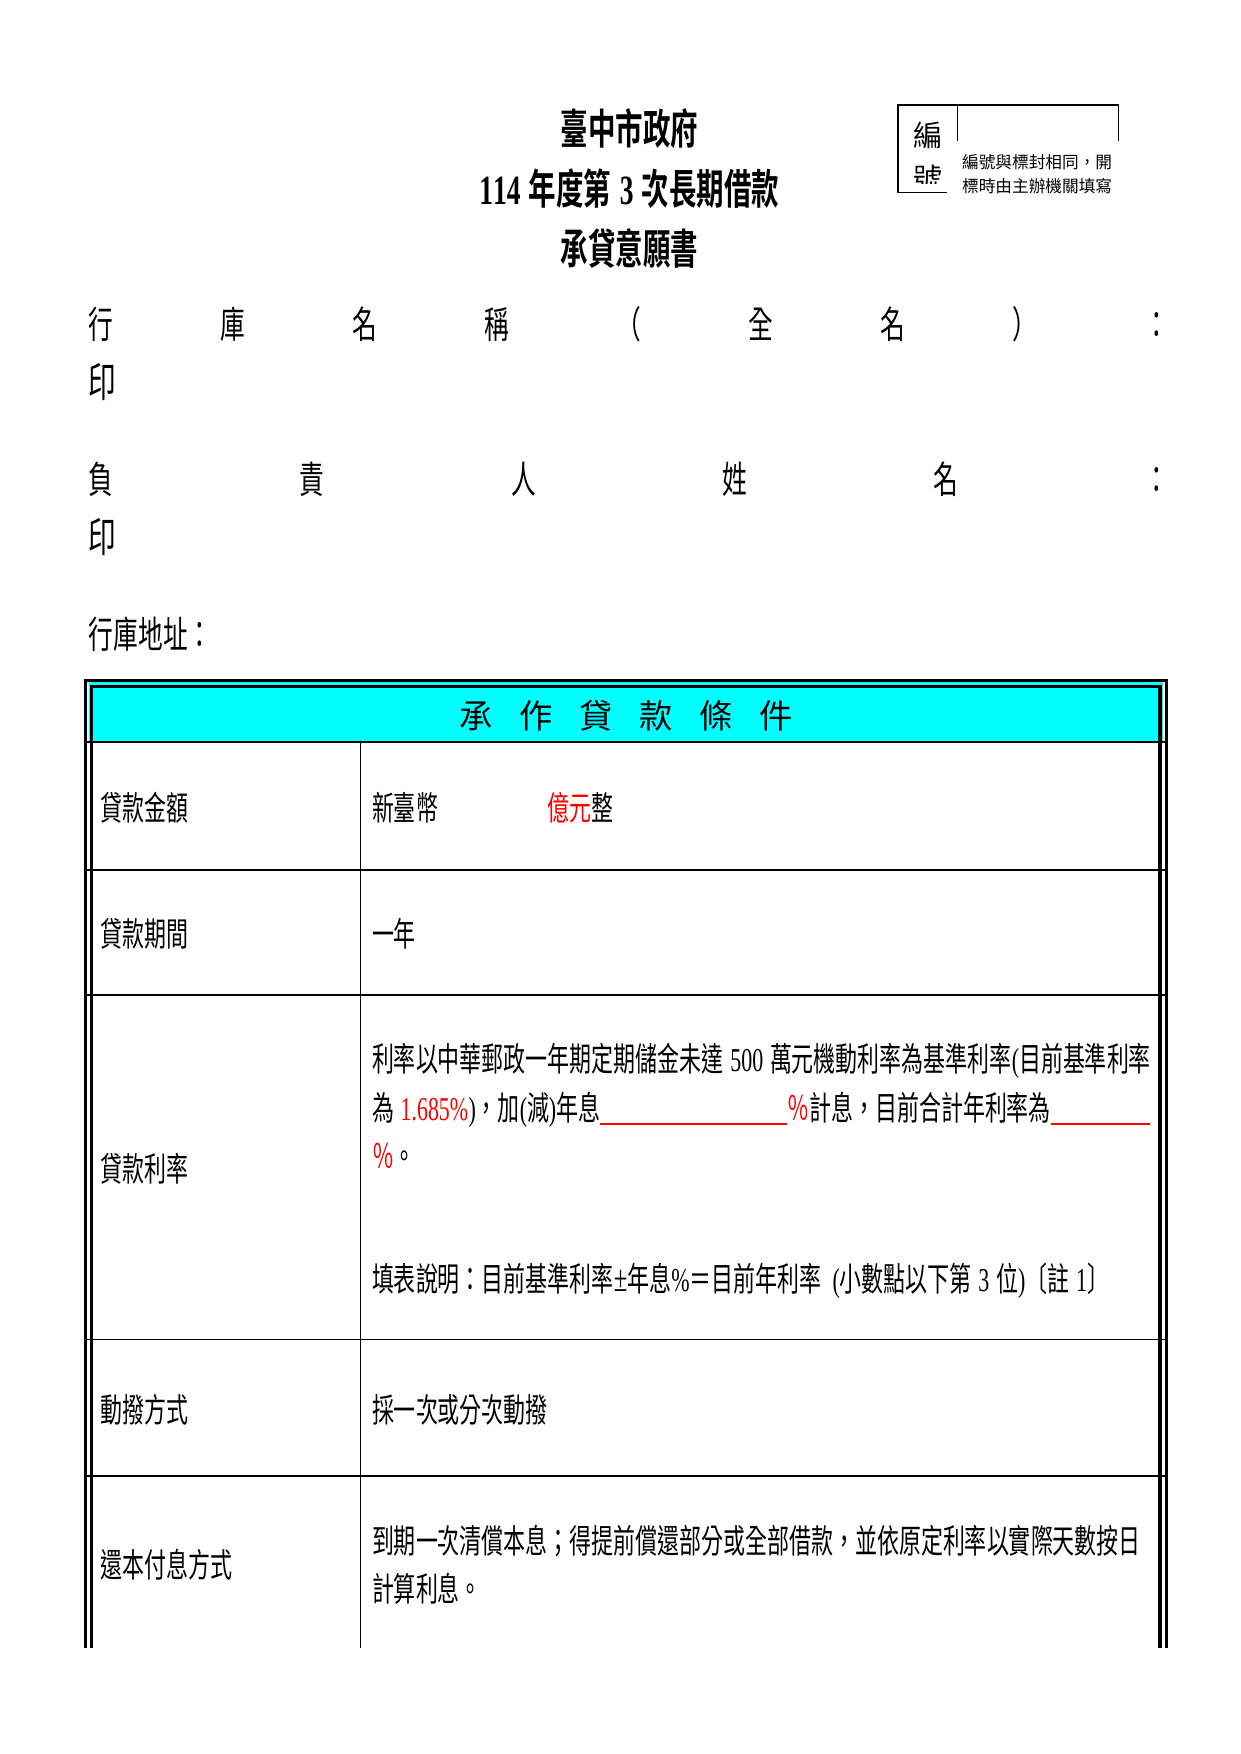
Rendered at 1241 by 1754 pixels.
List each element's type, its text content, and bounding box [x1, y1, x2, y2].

text 承貸意願書 [89, 216, 1169, 277]
text 114年度第3次長期借款 [89, 156, 947, 216]
text 編號與標封相同，開標時由主辦機關填寫 [962, 149, 1123, 197]
table_cell 新臺幣 億元整 [361, 743, 1158, 869]
table_cell 到期一次清償本息；得提前償還部分或全部借款，並依原定利率以實際天數按日計算利息。 [361, 1477, 1158, 1648]
table_cell 還本付息方式 [93, 1477, 360, 1648]
table_cell 貸款期間 [93, 871, 360, 994]
text 行庫名稱（全名）： 印 [89, 295, 1169, 413]
table_cell 一年 [361, 871, 1158, 994]
table_cell 貸款金額 [93, 743, 360, 869]
text 行庫地址： [89, 605, 1169, 660]
table_header 承作貸款條件 [89, 682, 1163, 741]
text 臺中市政府 [89, 96, 1169, 216]
table_cell 動撥方式 [93, 1340, 360, 1475]
table_cell 利率以中華郵政一年期定期儲金未達500萬元機動利率為基準利率(目前基準利率為1.685%)，加(減)年息 ％計息，目前合計年利率為 ％。 填表說明：目前基準利率±年息%＝目前年利率 (小數點以下第3位)〔註1〕 [361, 996, 1158, 1338]
text [1138, 156, 1169, 216]
table_cell 貸款利率 [93, 996, 360, 1338]
table_cell 採一次或分次動撥 [361, 1340, 1158, 1475]
text 負責人姓名： 印 [89, 450, 1169, 568]
text 編號 [914, 113, 942, 184]
